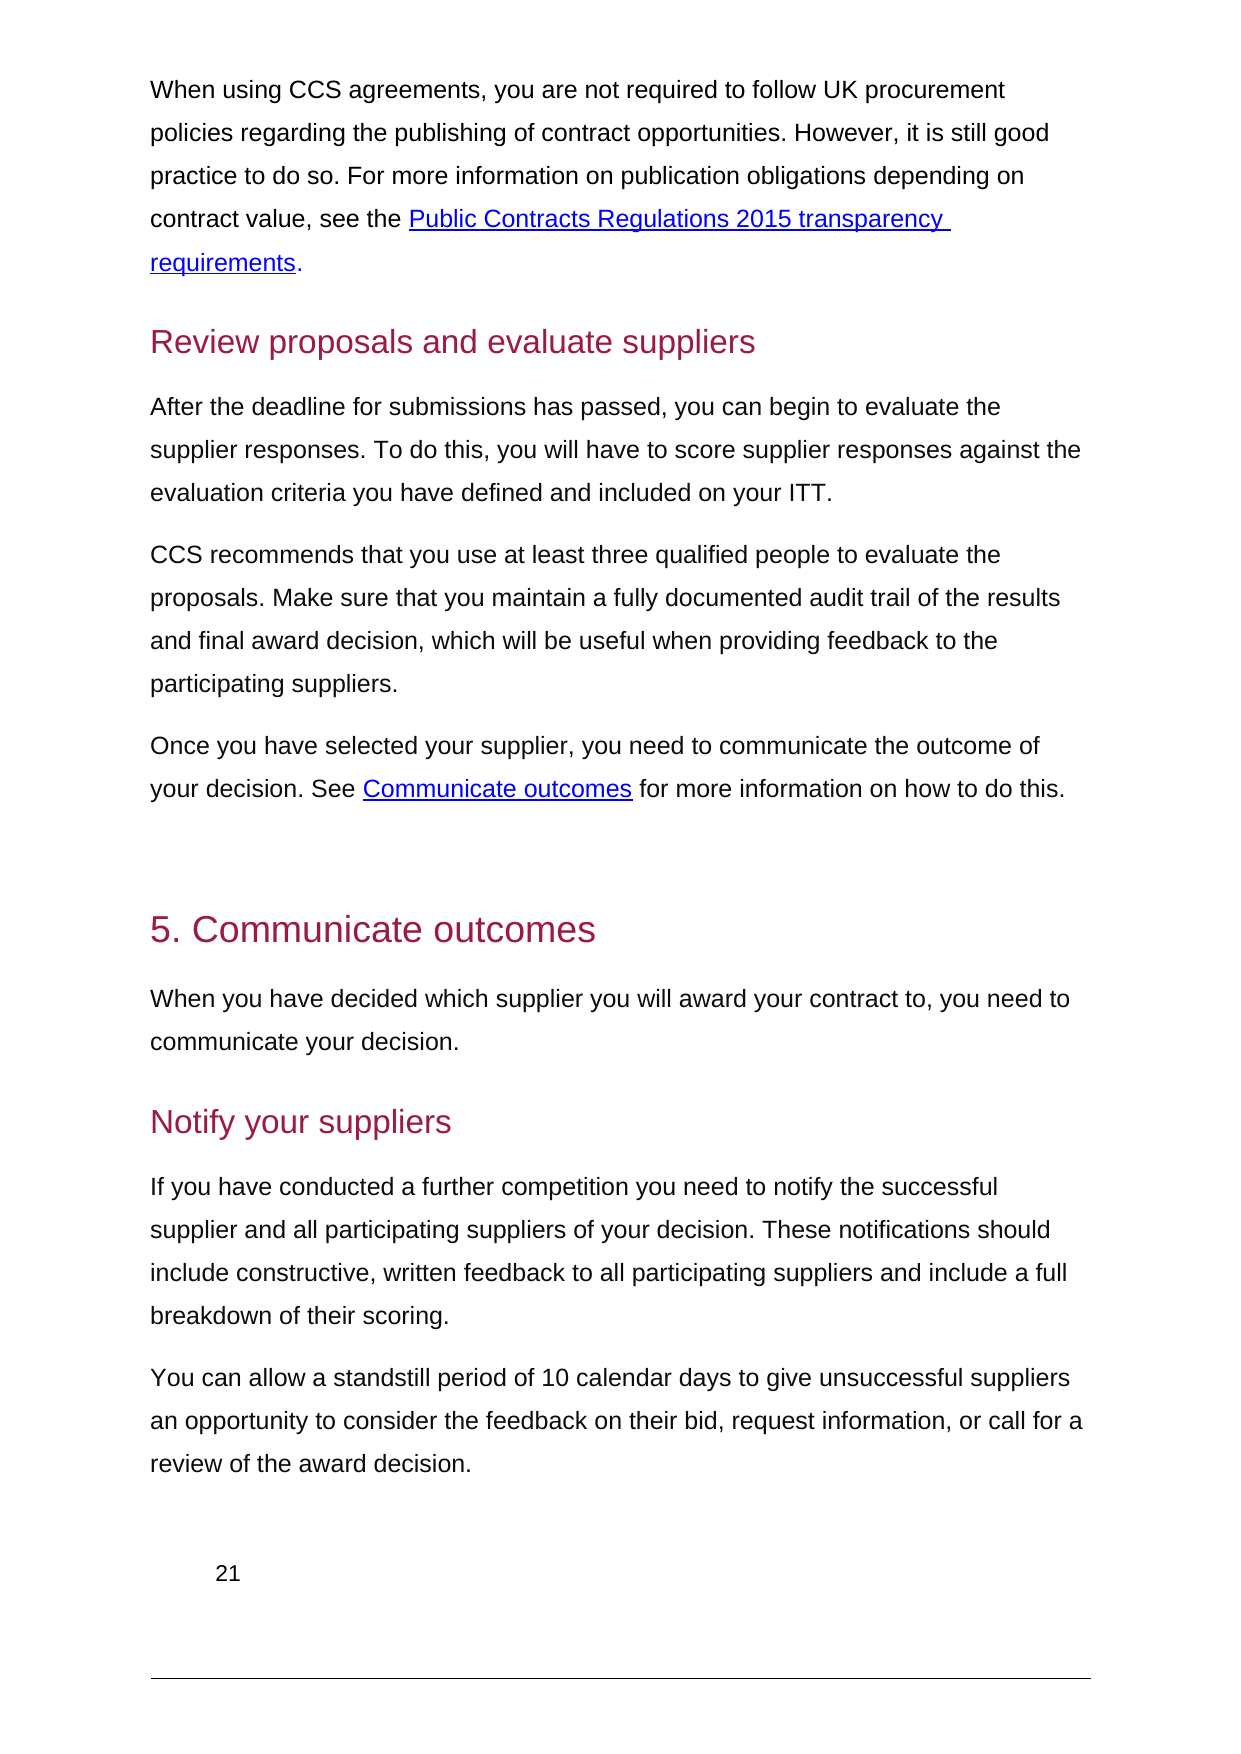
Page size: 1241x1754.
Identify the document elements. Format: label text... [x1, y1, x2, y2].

text You can allow a standstill period of 10 calendar days to give unsuccessful suppliers an opportunity to consider the feedback on their bid, request information, or call for a review of the award decision. [150, 1363, 1091, 1478]
text CCS recommends that you use at least three qualified people to evaluate the proposals. Make sure that you maintain a fully documented audit trail of the results and final award decision, which will be useful when providing feedback to the participating suppliers. [150, 540, 1091, 698]
text After the deadline for submissions has passed, you can begin to evaluate the supplier responses. To do this, you will have to score supplier responses against the evaluation criteria you have defined and included on your ITT. [150, 392, 1091, 507]
subtitle Notify your suppliers [150, 1102, 1091, 1140]
subtitle Review proposals and evaluate suppliers [150, 322, 1091, 360]
text If you have conducted a further competition you need to notify the successful supplier and all participating suppliers of your decision. These notifications should include constructive, written feedback to all participating suppliers and include a full breakdown of their scoring. [150, 1172, 1091, 1330]
text Once you have selected your supplier, you need to communicate the outcome of your decision. See Communicate outcomes for more information on how to do this. [150, 731, 1091, 803]
text When you have decided which supplier you will award your contract to, you need to communicate your decision. [150, 984, 1091, 1056]
subtitle 5. Communicate outcomes [150, 907, 1091, 950]
text When using CCS agreements, you are not required to follow UK procurement policies regarding the publishing of contract opportunities. However, it is still good practice to do so. For more information on publication obligations depending on contract value, see the Public Contracts Regulations 2015 transparency requirements. [150, 75, 1091, 276]
